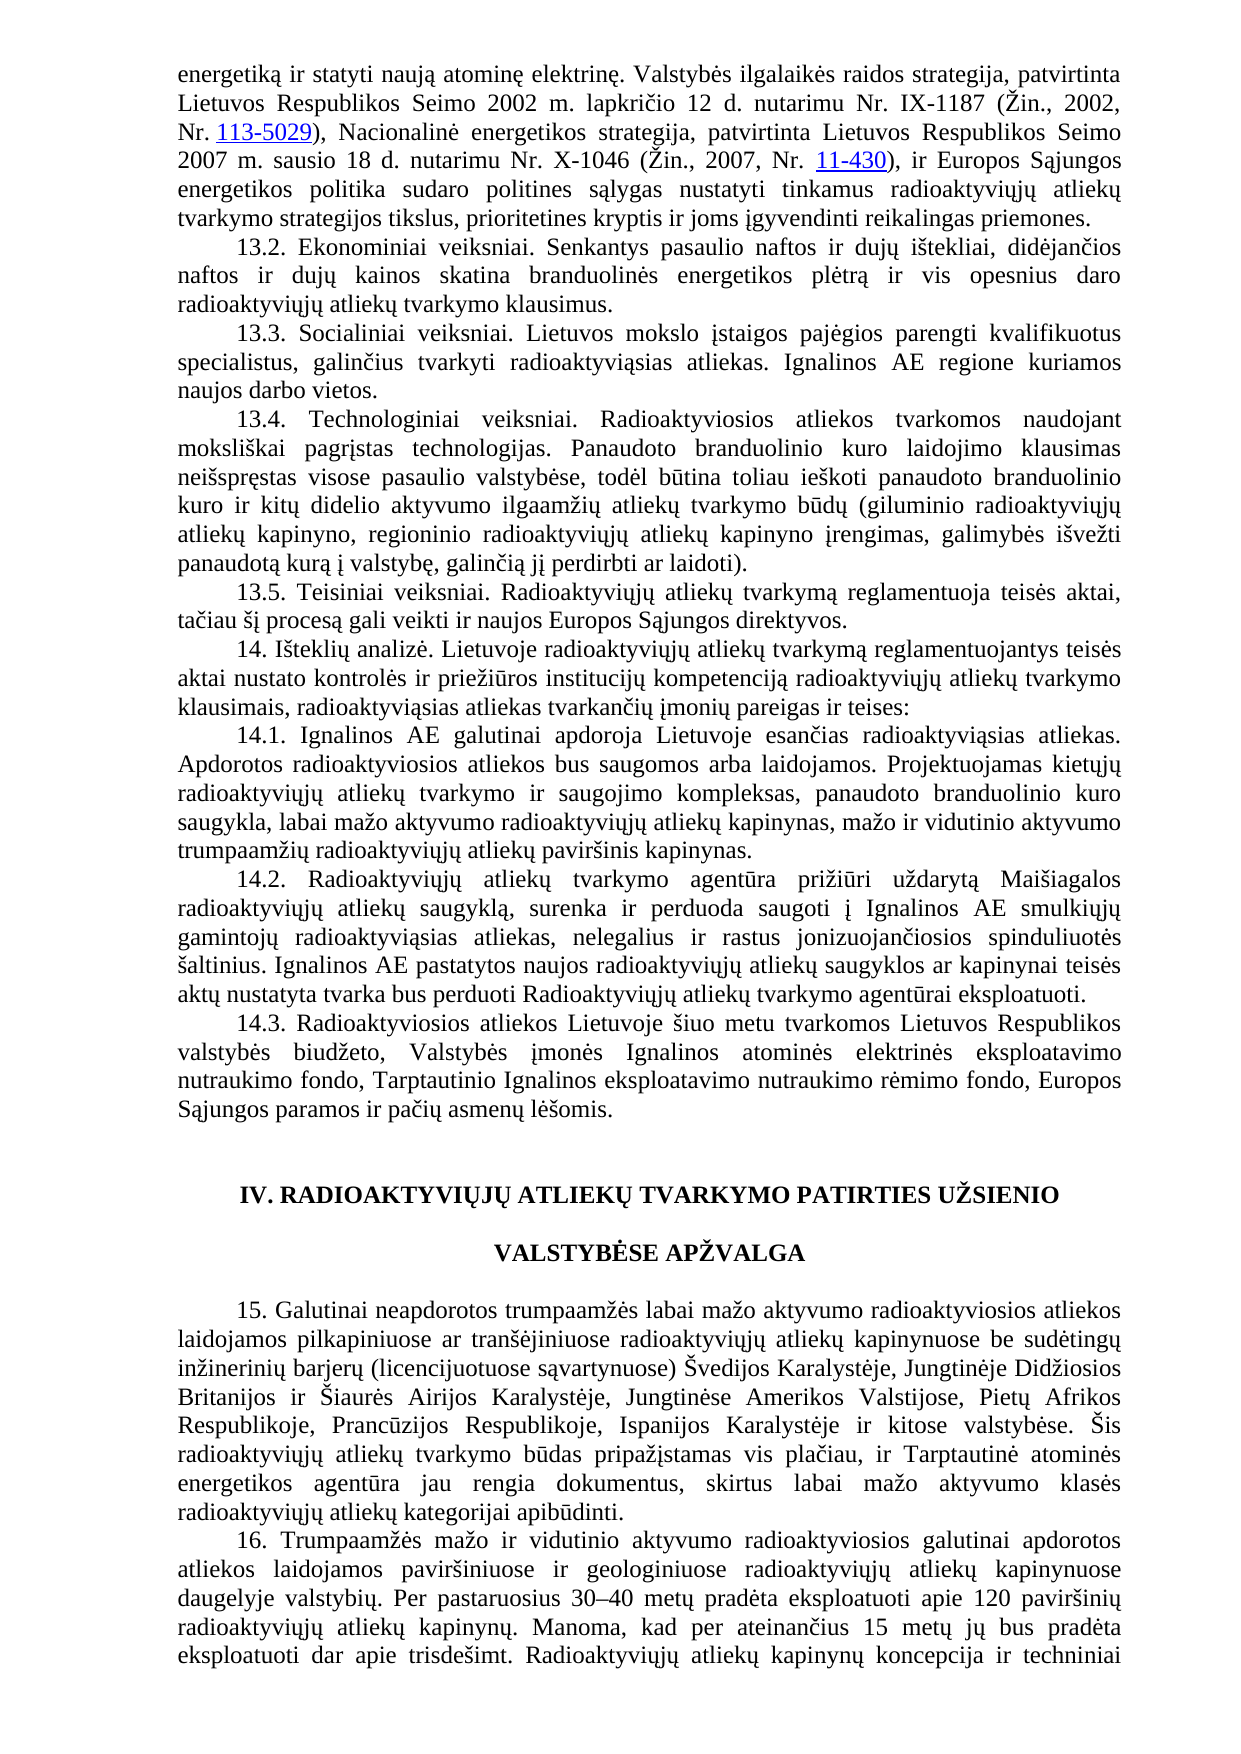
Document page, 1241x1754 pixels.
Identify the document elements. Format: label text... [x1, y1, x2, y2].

text 16. Trumpaamžės mažo ir vidutinio aktyvumo radioaktyviosios galutinai apdorotos atliekos laidojamos paviršiniuose ir geologiniuose radioaktyviųjų atliekų kapinynuose daugelyje valstybių. Per pastaruosius 30–40 metų pradėta eksploatuoti apie 120 paviršinių radioaktyviųjų atliekų kapinynų. Manoma, kad per ateinančius 15 metų jų bus pradėta eksploatuoti dar apie trisdešimt. Radioaktyviųjų atliekų kapinynų koncepcija ir techniniai [177, 1525, 1122, 1669]
text VALSTYBĖSE APŽVALGA [177, 1238, 1122, 1267]
text 13.2. Ekonominiai veiksniai. Senkantys pasaulio naftos ir dujų ištekliai, didėjančios naftos ir dujų kainos skatina branduolinės energetikos plėtrą ir vis opesnius daro radioaktyviųjų atliekų tvarkymo klausimus. [177, 232, 1122, 318]
text 14.1. Ignalinos AE galutinai apdoroja Lietuvoje esančias radioaktyviąsias atliekas. Apdorotos radioaktyviosios atliekos bus saugomos arba laidojamos. Projektuojamas kietųjų radioaktyviųjų atliekų tvarkymo ir saugojimo kompleksas, panaudoto branduolinio kuro saugykla, labai mažo aktyvumo radioaktyviųjų atliekų kapinynas, mažo ir vidutinio aktyvumo trumpaamžių radioaktyviųjų atliekų paviršinis kapinynas. [177, 720, 1122, 864]
text 14.2. Radioaktyviųjų atliekų tvarkymo agentūra prižiūri uždarytą Maišiagalos radioaktyviųjų atliekų saugyklą, surenka ir perduoda saugoti į Ignalinos AE smulkiųjų gamintojų radioaktyviąsias atliekas, nelegalius ir rastus jonizuojančiosios spinduliuotės šaltinius. Ignalinos AE pastatytos naujos radioaktyviųjų atliekų saugyklos ar kapinynai teisės aktų nustatyta tvarka bus perduoti Radioaktyviųjų atliekų tvarkymo agentūrai eksploatuoti. [177, 864, 1122, 1008]
text 14. Išteklių analizė. Lietuvoje radioaktyviųjų atliekų tvarkymą reglamentuojantys teisės aktai nustato kontrolės ir priežiūros institucijų kompetenciją radioaktyviųjų atliekų tvarkymo klausimais, radioaktyviąsias atliekas tvarkančių įmonių pareigas ir teises: [177, 634, 1122, 720]
text 13.3. Socialiniai veiksniai. Lietuvos mokslo įstaigos pajėgios parengti kvalifikuotus specialistus, galinčius tvarkyti radioaktyviąsias atliekas. Ignalinos AE regione kuriamos naujos darbo vietos. [177, 318, 1122, 404]
text 13.5. Teisiniai veiksniai. Radioaktyviųjų atliekų tvarkymą reglamentuoja teisės aktai, tačiau šį procesą gali veikti ir naujos Europos Sąjungos direktyvos. [177, 577, 1122, 634]
text 14.3. Radioaktyviosios atliekos Lietuvoje šiuo metu tvarkomos Lietuvos Respublikos valstybės biudžeto, Valstybės įmonės Ignalinos atominės elektrinės eksploatavimo nutraukimo fondo, Tarptautinio Ignalinos eksploatavimo nutraukimo rėmimo fondo, Europos Sąjungos paramos ir pačių asmenų lėšomis. [177, 1008, 1122, 1123]
text 15. Galutinai neapdorotos trumpaamžės labai mažo aktyvumo radioaktyviosios atliekos laidojamos pilkapiniuose ar tranšėjiniuose radioaktyviųjų atliekų kapinynuose be sudėtingų inžinerinių barjerų (licencijuotuose sąvartynuose) Švedijos Karalystėje, Jungtinėje Didžiosios Britanijos ir Šiaurės Airijos Karalystėje, Jungtinėse Amerikos Valstijose, Pietų Afrikos Respublikoje, Prancūzijos Respublikoje, Ispanijos Karalystėje ir kitose valstybėse. Šis radioaktyviųjų atliekų tvarkymo būdas pripažįstamas vis plačiau, ir Tarptautinė atominės energetikos agentūra jau rengia dokumentus, skirtus labai mažo aktyvumo klasės radioaktyviųjų atliekų kategorijai apibūdinti. [177, 1295, 1122, 1525]
text energetiką ir statyti naują atominę elektrinę. Valstybės ilgalaikės raidos strategija, patvirtinta Lietuvos Respublikos Seimo 2002 m. lapkričio 12 d. nutarimu Nr. IX-1187 (Žin., 2002, Nr. 113-5029), Nacionalinė energetikos strategija, patvirtinta Lietuvos Respublikos Seimo 2007 m. sausio 18 d. nutarimu Nr. X-1046 (Žin., 2007, Nr. 11-430), ir Europos Sąjungos energetikos politika sudaro politines sąlygas nustatyti tinkamus radioaktyviųjų atliekų tvarkymo strategijos tikslus, prioritetines kryptis ir joms įgyvendinti reikalingas priemones. [177, 59, 1122, 232]
text IV. RADIOAKTYVIŲJŲ ATLIEKŲ TVARKYMO PATIRTIES UŽSIENIO [177, 1180, 1122, 1209]
text 13.4. Technologiniai veiksniai. Radioaktyviosios atliekos tvarkomos naudojant moksliškai pagrįstas technologijas. Panaudoto branduolinio kuro laidojimo klausimas neišspręstas visose pasaulio valstybėse, todėl būtina toliau ieškoti panaudoto branduolinio kuro ir kitų didelio aktyvumo ilgaamžių atliekų tvarkymo būdų (giluminio radioaktyviųjų atliekų kapinyno, regioninio radioaktyviųjų atliekų kapinyno įrengimas, galimybės išvežti panaudotą kurą į valstybę, galinčią jį perdirbti ar laidoti). [177, 404, 1122, 577]
